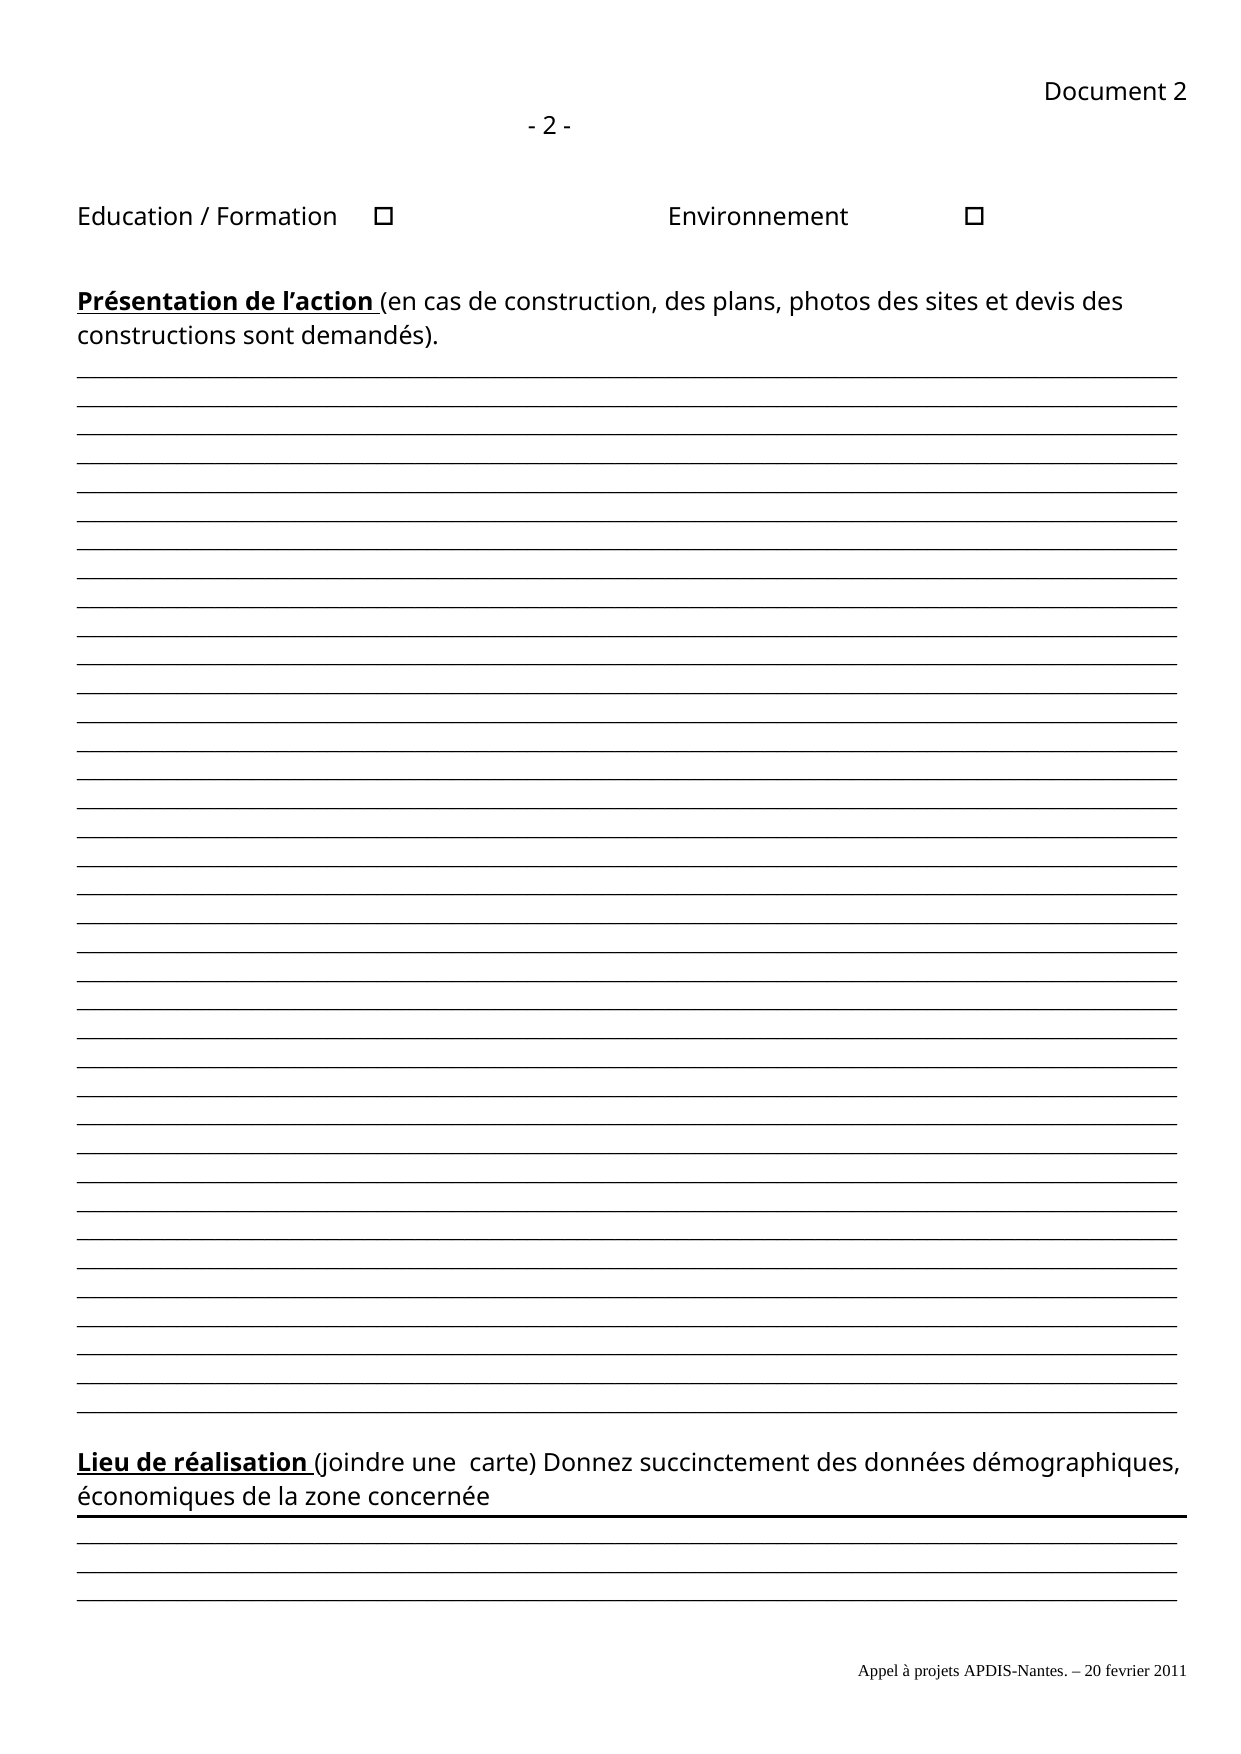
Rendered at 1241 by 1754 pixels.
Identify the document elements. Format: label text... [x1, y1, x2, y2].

text Education / Formation  Environnement  [77, 199, 1187, 233]
text ________________________________________________________________________________________________________________________________________________________________________________________________________________________________________________________________________________________________________________________________________________________________________________________________________________________________________________________________________________________________________________________________________________________________________________________________________________________________________________________________________________________________________________________________________________________________________________________________________________________________________________________________________________________________________________________________________________________________________________________________________________________________________________________________________________________________________________________________________________________________________________________________________________________________________________________________________________________________________________________________________________________________________________________________________________________________________________________________________________________________________________________________________________________________________________________________________________________________________________________________________________________________________________________________________________________________________________________________________________________________________________________________________________________________________________________________________________________________________________________________________________________________________________________________________________________________________________________________________________________________________________________________________________________________________________________________________________________________________________________________________________________________________________________________________________________________________________________________________________________________________________________________________________________________________________________________________________________________________________________________________________________________________________________________________________________________________________________________________________________________________________________________________________________________________________________________________________________________________________________________________________________________________________________________________________________________________________ [77, 352, 1187, 1329]
text ________________________________________________________________________________________________________________________________________________________________________________________________________________________________________________________________________ [77, 1518, 1187, 1604]
text Lieu de réalisation (joindre une carte) Donnez succinctement des données démographiques, économiques de la zone concernée [77, 1444, 1187, 1515]
text Présentation de l’action (en cas de construction, des plans, photos des sites et devis des constructions sont demandés). [77, 284, 1187, 352]
text ________________________________________________________________________________________________________________________________________________________________________________________________________________________________________________________________________ [77, 1329, 1187, 1416]
